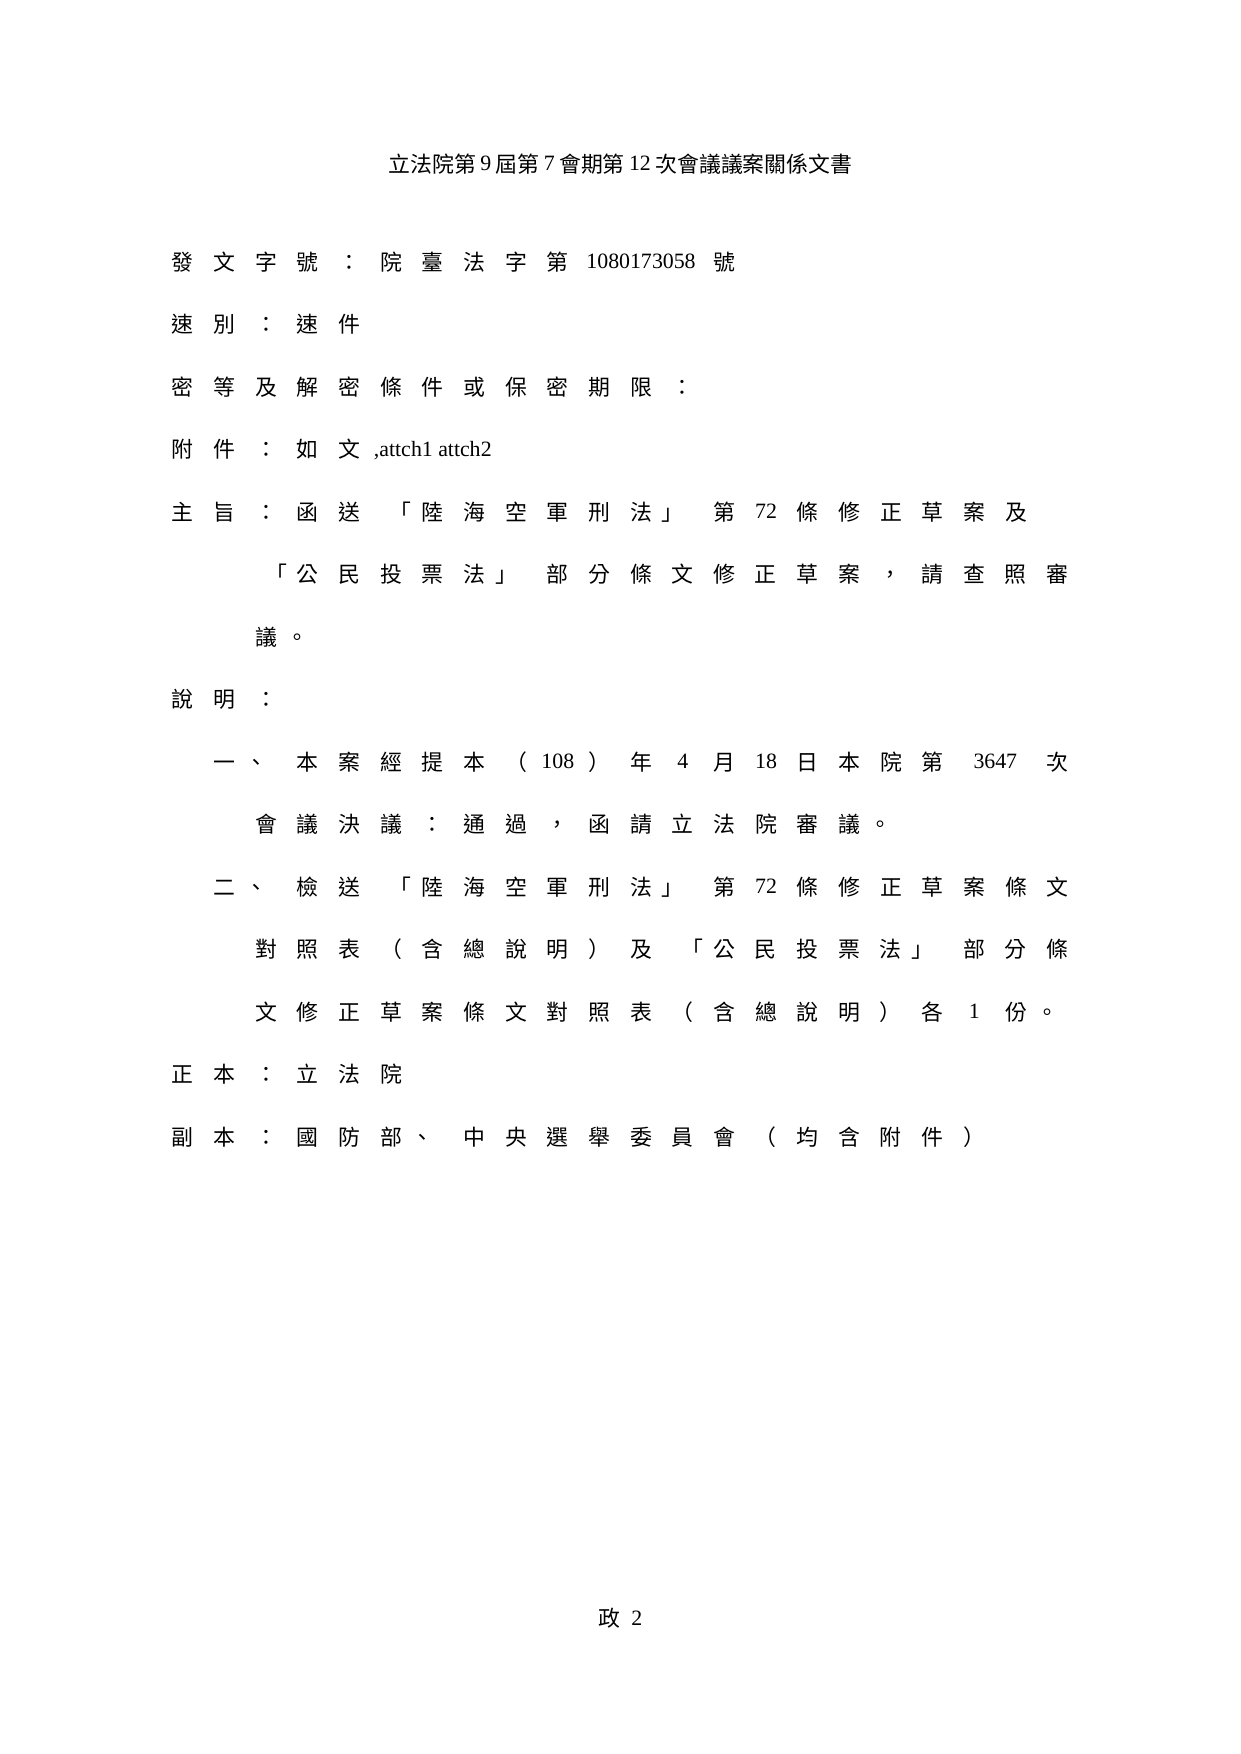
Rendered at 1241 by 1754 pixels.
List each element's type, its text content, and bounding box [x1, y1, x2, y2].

text 密等及解密條件或保密期限： [162, 344, 1078, 406]
text 速別：速件 [162, 281, 1078, 344]
text 副本：國防部、中央選舉委員會（均含附件） [162, 1094, 1078, 1156]
text 二、檢送「陸海空軍刑法」第72條修正草案條文對照表（含總說明）及「公民投票法」部分條文修正草案條文對照表（含總說明）各1份。 [184, 844, 1078, 1031]
text 主旨：函送「陸海空軍刑法」第72條修正草案及「公民投票法」部分條文修正草案，請查照審議。 [162, 469, 1078, 656]
text 正本：立法院 [162, 1031, 1078, 1094]
text 說明： [162, 656, 1078, 719]
text 發文字號：院臺法字第1080173058號 [162, 219, 1078, 281]
text 附件：如文,attch1 attch2 [162, 406, 1078, 469]
text 一、本案經提本（108）年4月18日本院第3647次會議決議：通過，函請立法院審議。 [184, 719, 1078, 844]
